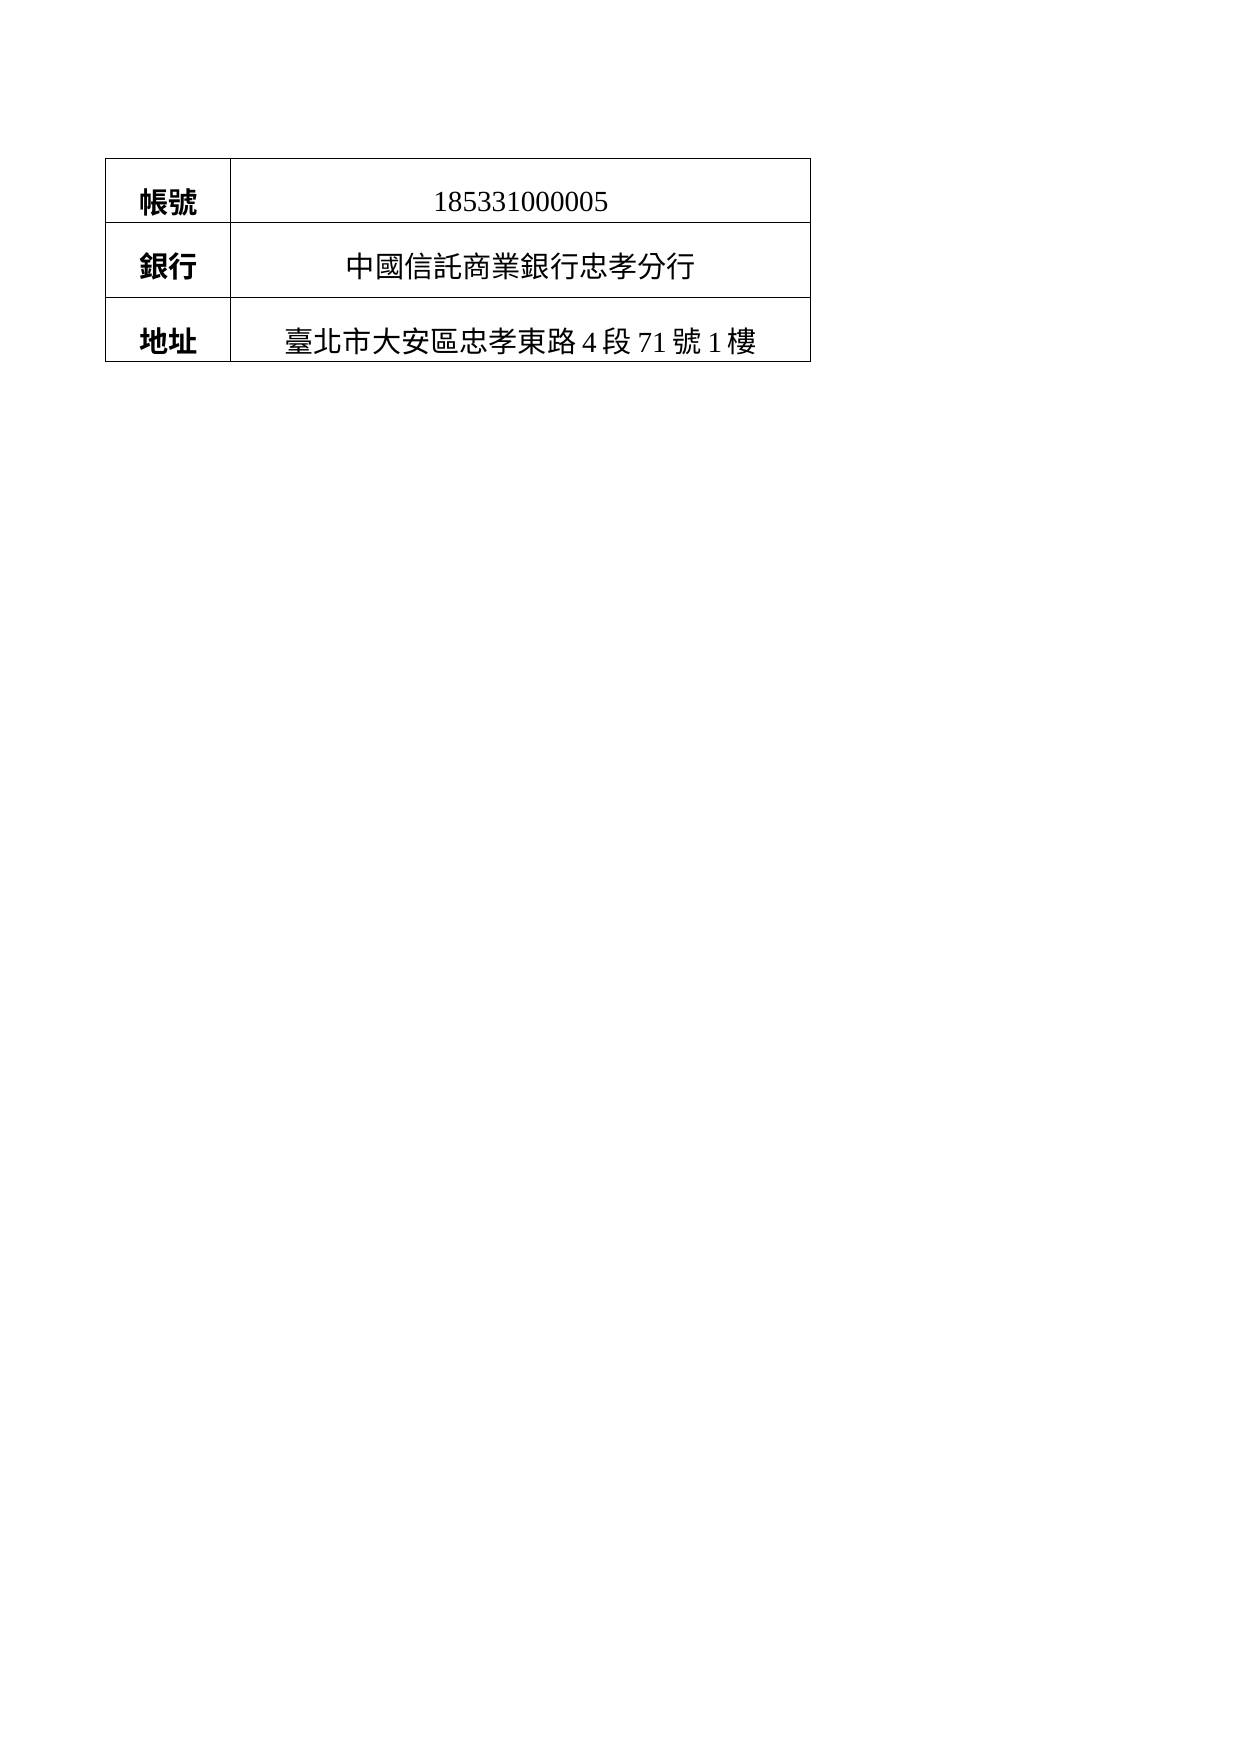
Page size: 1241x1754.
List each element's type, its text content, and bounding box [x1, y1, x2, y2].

table_cell 臺北市大安區忠孝東路4段71號1樓 [231, 298, 810, 361]
table_cell 銀行 [106, 223, 230, 297]
table_cell 185331000005 [231, 159, 810, 222]
table_cell 帳號 [106, 159, 230, 222]
table_cell 地址 [106, 298, 230, 361]
table_cell 中國信託商業銀行忠孝分行 [231, 223, 810, 297]
